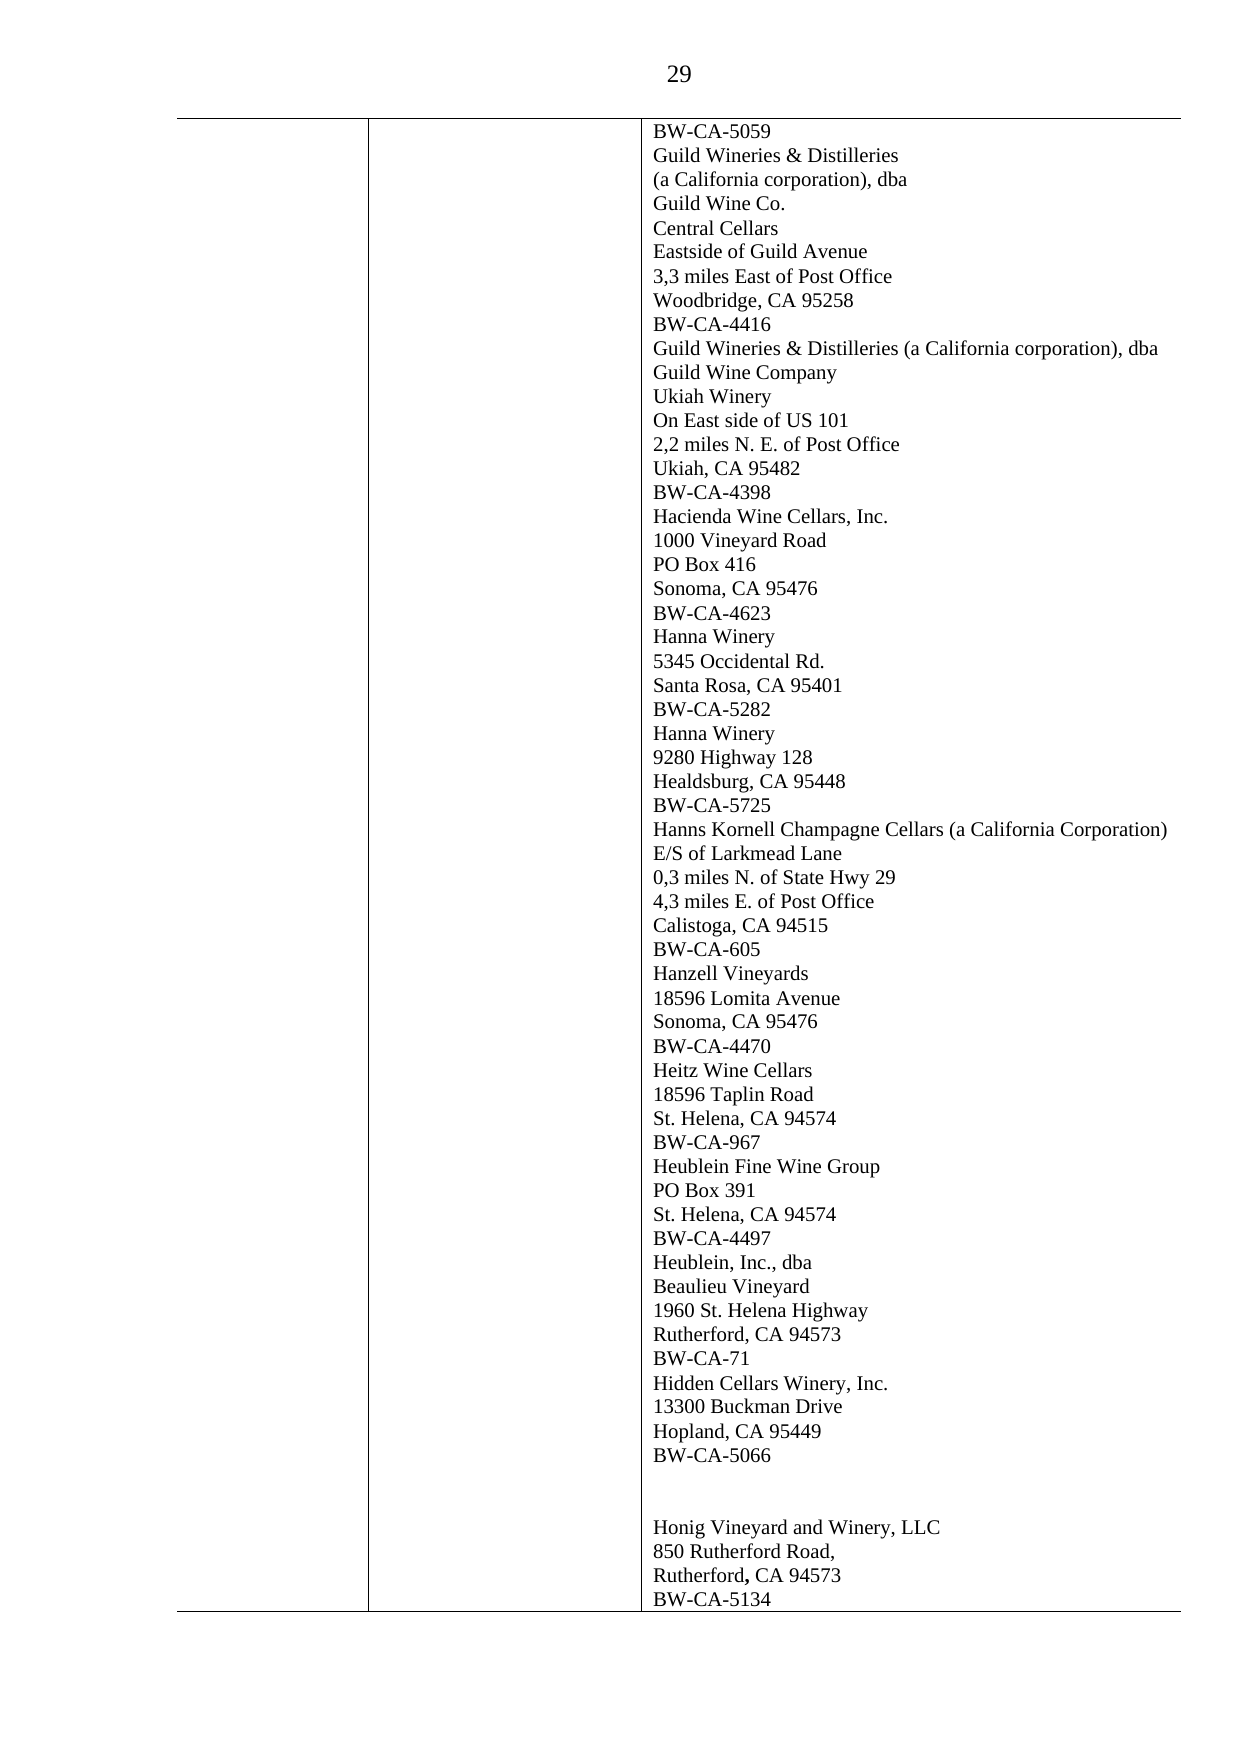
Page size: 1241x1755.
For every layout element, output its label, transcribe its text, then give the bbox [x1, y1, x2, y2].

table_cell [177, 119, 368, 1611]
table_cell [369, 119, 641, 1611]
table_cell BW-CA-5059 Guild Wineries & Distilleries (a California corporation), dba Guild Wine Co. Central Cellars Eastside of Guild Avenue 3,3 miles East of Post Office Woodbridge, CA 95258 BW-CA-4416 Guild Wineries & Distilleries (a California corporation), dba Guild Wine Company Ukiah Winery On East side of US 101 2,2 miles N. E. of Post Office Ukiah, CA 95482 BW-CA-4398 Hacienda Wine Cellars, Inc. 1000 Vineyard Road PO Box 416 Sonoma, CA 95476 BW-CA-4623 Hanna Winery 5345 Occidental Rd. Santa Rosa, CA 95401 BW-CA-5282 Hanna Winery 9280 Highway 128 Healdsburg, CA 95448 BW-CA-5725 Hanns Kornell Champagne Cellars (a California Corporation) E/S of Larkmead Lane 0,3 miles N. of State Hwy 29 4,3 miles E. of Post Office Calistoga, CA 94515 BW-CA-605 Hanzell Vineyards 18596 Lomita Avenue Sonoma, CA 95476 BW-CA-4470 Heitz Wine Cellars 18596 Taplin Road St. Helena, CA 94574 BW-CA-967 Heublein Fine Wine Group PO Box 391 St. Helena, CA 94574 BW-CA-4497 Heublein, Inc., dba Beaulieu Vineyard 1960 St. Helena Highway Rutherford, CA 94573 BW-CA-71 Hidden Cellars Winery, Inc. 13300 Buckman Drive Hopland, CA 95449 BW-CA-5066 Honig Vineyard and Winery, LLC 850 Rutherford Road, Rutherford, CA 94573 BW-CA-5134 [642, 119, 1181, 1611]
